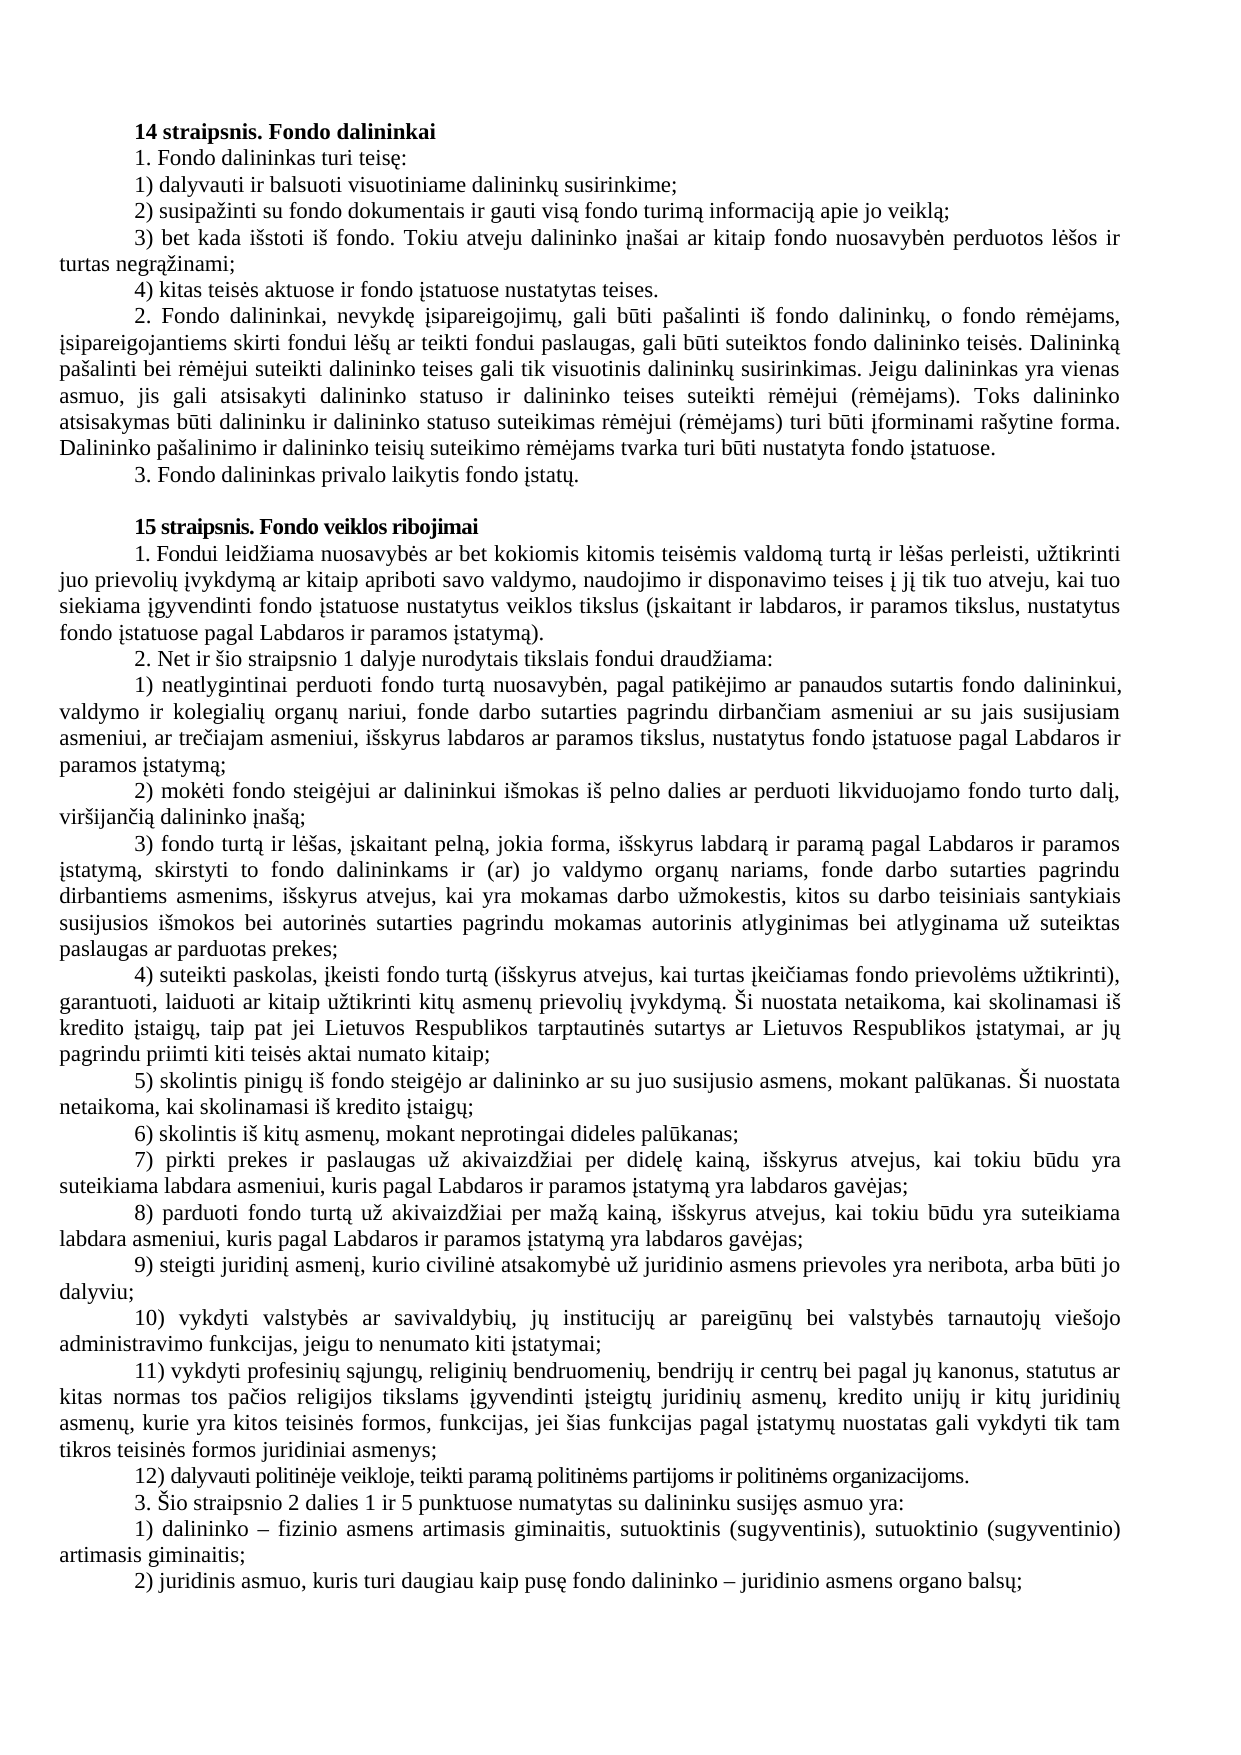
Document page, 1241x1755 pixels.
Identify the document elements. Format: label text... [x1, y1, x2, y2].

text 6) skolintis iš kitų asmenų, mokant neprotingai dideles palūkanas; [59, 1119, 1122, 1146]
text 1) neatlygintinai perduoti fondo turtą nuosavybėn, pagal patikėjimo ar panaudos sutartis fondo dalininkui, valdymo ir kolegialių organų nariui, fonde darbo sutarties pagrindu dirbančiam asmeniui ar su jais susijusiam asmeniui, ar trečiajam asmeniui, išskyrus labdaros ar paramos tikslus, nustatytus fondo įstatuose pagal Labdaros ir paramos įstatymą; [59, 672, 1122, 777]
text 5) skolintis pinigų iš fondo steigėjo ar dalininko ar su juo susijusio asmens, mokant palūkanas. Ši nuostata netaikoma, kai skolinamasi iš kredito įstaigų; [59, 1067, 1122, 1119]
text 2) susipažinti su fondo dokumentais ir gauti visą fondo turimą informaciją apie jo veiklą; [59, 197, 1122, 223]
text 15 straipsnis. Fondo veiklos ribojimai [59, 513, 1122, 540]
text 14 straipsnis. Fondo dalininkai [59, 118, 1122, 144]
text 8) parduoti fondo turtą už akivaizdžiai per mažą kainą, išskyrus atvejus, kai tokiu būdu yra suteikiama labdara asmeniui, kuris pagal Labdaros ir paramos įstatymą yra labdaros gavėjas; [59, 1199, 1122, 1251]
text 4) suteikti paskolas, įkeisti fondo turtą (išskyrus atvejus, kai turtas įkeičiamas fondo prievolėms užtikrinti), garantuoti, laiduoti ar kitaip užtikrinti kitų asmenų prievolių įvykdymą. Ši nuostata netaikoma, kai skolinamasi iš kredito įstaigų, taip pat jei Lietuvos Respublikos tarptautinės sutartys ar Lietuvos Respublikos įstatymai, ar jų pagrindu priimti kiti teisės aktai numato kitaip; [59, 961, 1122, 1067]
text 2) juridinis asmuo, kuris turi daugiau kaip pusę fondo dalininko – juridinio asmens organo balsų; [59, 1568, 1122, 1594]
text 11) vykdyti profesinių sąjungų, religinių bendruomenių, bendrijų ir centrų bei pagal jų kanonus, statutus ar kitas normas tos pačios religijos tikslams įgyvendinti įsteigtų juridinių asmenų, kredito unijų ir kitų juridinių asmenų, kurie yra kitos teisinės formos, funkcijas, jei šias funkcijas pagal įstatymų nuostatas gali vykdyti tik tam tikros teisinės formos juridiniai asmenys; [59, 1357, 1122, 1462]
text 1) dalyvauti ir balsuoti visuotiniame dalininkų susirinkime; [59, 171, 1122, 197]
text 2. Net ir šio straipsnio 1 dalyje nurodytais tikslais fondui draudžiama: [59, 645, 1122, 672]
text 9) steigti juridinį asmenį, kurio civilinė atsakomybė už juridinio asmens prievoles yra neribota, arba būti jo dalyviu; [59, 1251, 1122, 1304]
text 3. Šio straipsnio 2 dalies 1 ir 5 punktuose numatytas su dalininku susijęs asmuo yra: [59, 1488, 1122, 1515]
text 1. Fondui leidžiama nuosavybės ar bet kokiomis kitomis teisėmis valdomą turtą ir lėšas perleisti, užtikrinti juo prievolių įvykdymą ar kitaip apriboti savo valdymo, naudojimo ir disponavimo teises į jį tik tuo atveju, kai tuo siekiama įgyvendinti fondo įstatuose nustatytus veiklos tikslus (įskaitant ir labdaros, ir paramos tikslus, nustatytus fondo įstatuose pagal Labdaros ir paramos įstatymą). [59, 540, 1122, 645]
text 1. Fondo dalininkas turi teisę: [59, 144, 1122, 171]
text 2) mokėti fondo steigėjui ar dalininkui išmokas iš pelno dalies ar perduoti likviduojamo fondo turto dalį, viršijančią dalininko įnašą; [59, 777, 1122, 830]
text 10) vykdyti valstybės ar savivaldybių, jų institucijų ar pareigūnų bei valstybės tarnautojų viešojo administravimo funkcijas, jeigu to nenumato kiti įstatymai; [59, 1304, 1122, 1357]
text 7) pirkti prekes ir paslaugas už akivaizdžiai per didelę kainą, išskyrus atvejus, kai tokiu būdu yra suteikiama labdara asmeniui, kuris pagal Labdaros ir paramos įstatymą yra labdaros gavėjas; [59, 1146, 1122, 1199]
text 3. Fondo dalininkas privalo laikytis fondo įstatų. [59, 461, 1122, 487]
text 1) dalininko – fizinio asmens artimasis giminaitis, sutuoktinis (sugyventinis), sutuoktinio (sugyventinio) artimasis giminaitis; [59, 1515, 1122, 1568]
text 3) bet kada išstoti iš fondo. Tokiu atveju dalininko įnašai ar kitaip fondo nuosavybėn perduotos lėšos ir turtas negrąžinami; [59, 223, 1122, 276]
text 3) fondo turtą ir lėšas, įskaitant pelną, jokia forma, išskyrus labdarą ir paramą pagal Labdaros ir paramos įstatymą, skirstyti to fondo dalininkams ir (ar) jo valdymo organų nariams, fonde darbo sutarties pagrindu dirbantiems asmenims, išskyrus atvejus, kai yra mokamas darbo užmokestis, kitos su darbo teisiniais santykiais susijusios išmokos bei autorinės sutarties pagrindu mokamas autorinis atlyginimas bei atlyginama už suteiktas paslaugas ar parduotas prekes; [59, 830, 1122, 961]
text 12) dalyvauti politinėje veikloje, teikti paramą politinėms partijoms ir politinėms organizacijoms. [59, 1462, 1122, 1488]
text 2. Fondo dalininkai, nevykdę įsipareigojimų, gali būti pašalinti iš fondo dalininkų, o fondo rėmėjams, įsipareigojantiems skirti fondui lėšų ar teikti fondui paslaugas, gali būti suteiktos fondo dalininko teisės. Dalininką pašalinti bei rėmėjui suteikti dalininko teises gali tik visuotinis dalininkų susirinkimas. Jeigu dalininkas yra vienas asmuo, jis gali atsisakyti dalininko statuso ir dalininko teises suteikti rėmėjui (rėmėjams). Toks dalininko atsisakymas būti dalininku ir dalininko statuso suteikimas rėmėjui (rėmėjams) turi būti įforminami rašytine forma. Dalininko pašalinimo ir dalininko teisių suteikimo rėmėjams tvarka turi būti nustatyta fondo įstatuose. [59, 303, 1122, 461]
text 4) kitas teisės aktuose ir fondo įstatuose nustatytas teises. [59, 276, 1122, 303]
